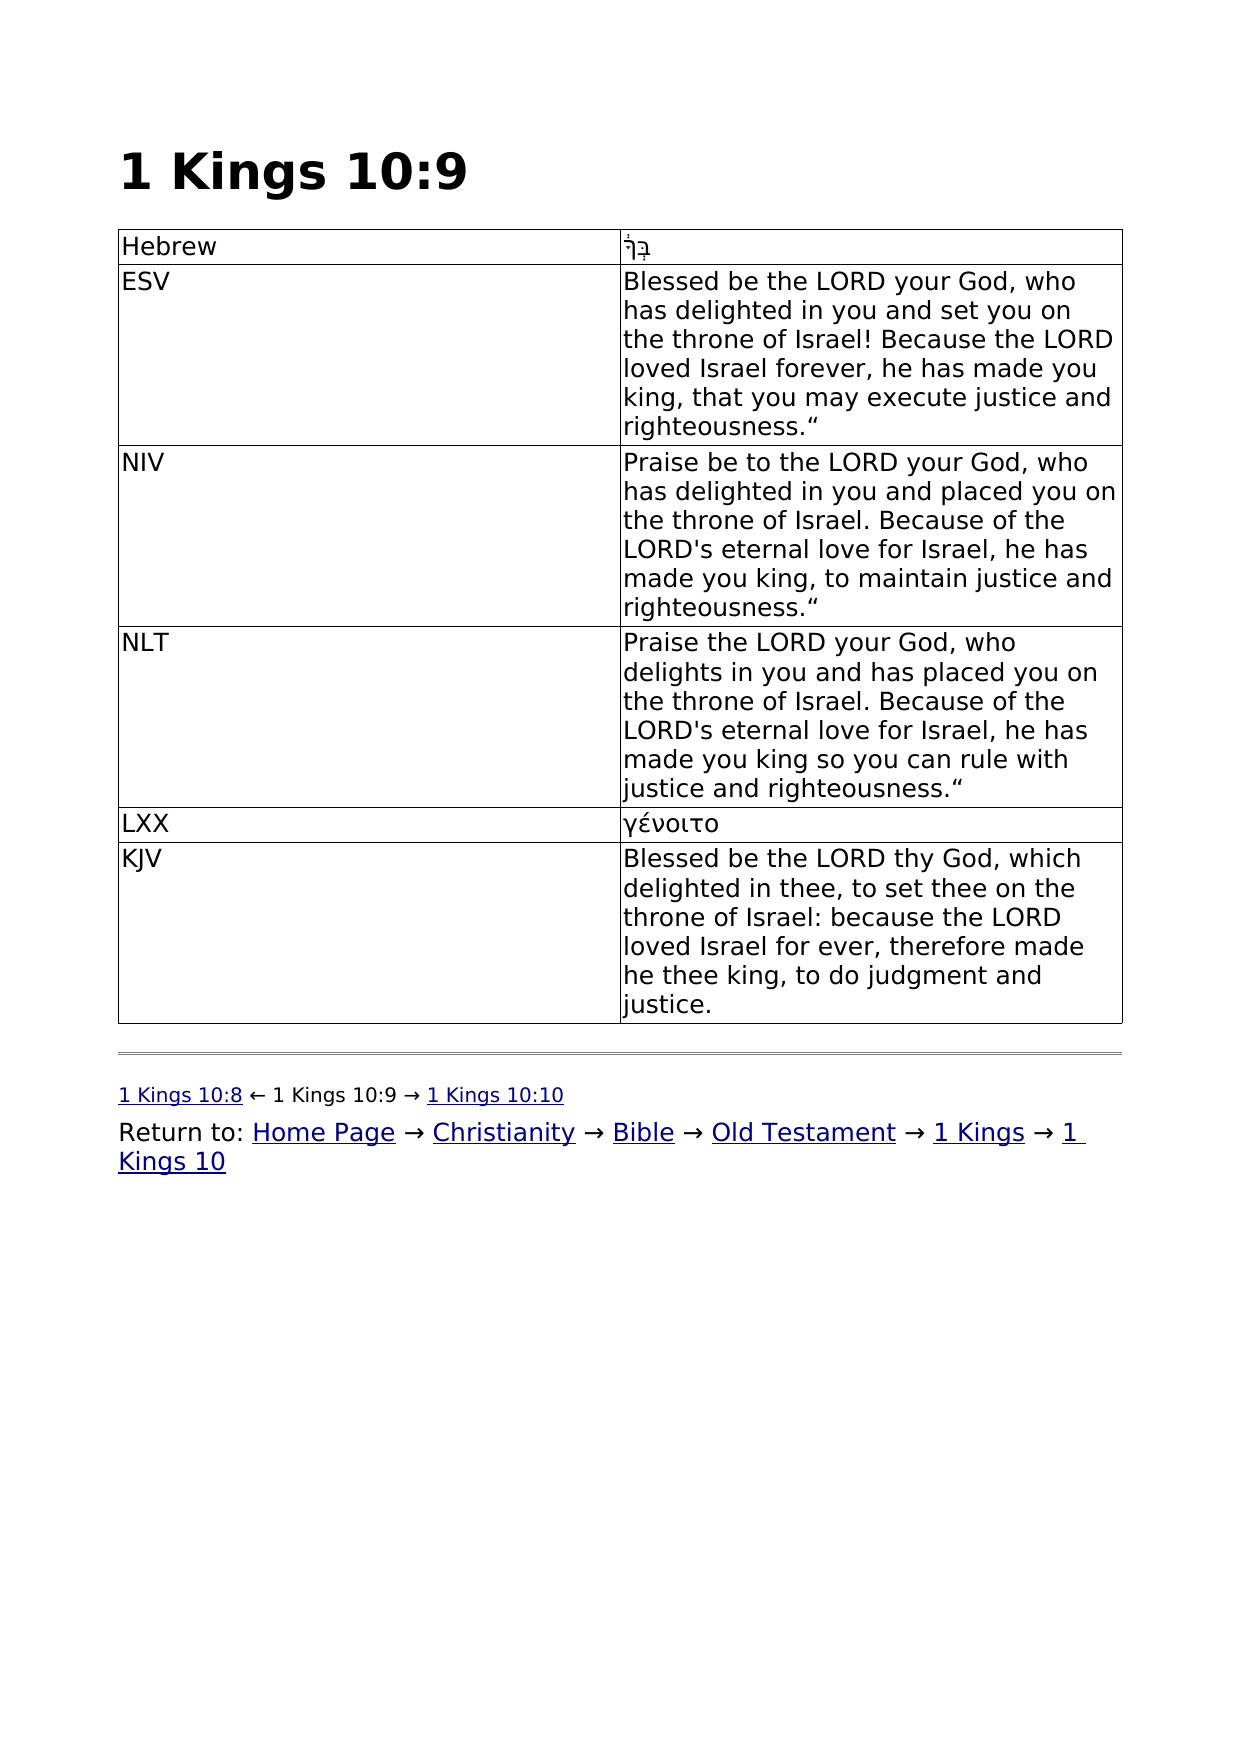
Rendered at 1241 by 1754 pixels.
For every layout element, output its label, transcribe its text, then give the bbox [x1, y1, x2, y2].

subtitle 1 Kings 10:9 [118, 143, 1122, 201]
table_cell Praise be to the LORD your God, who has delighted in you and placed you on the throne of Israel. Because of the LORD's eternal love for Israel, he has made you king, to maintain justice and righteousness.“ [621, 446, 1122, 626]
table_cell NLT [119, 627, 620, 807]
table_cell KJV [119, 843, 620, 1023]
table_cell Blessed be the LORD your God, who has delighted in you and set you on the throne of Israel! Because the LORD loved Israel forever, he has made you king, that you may execute justice and righteousness.“ [621, 265, 1122, 445]
table_cell NIV [119, 446, 620, 626]
table_header בְּךָ֔ [621, 230, 1122, 264]
text 1 Kings 10:8 ← 1 Kings 10:9 → 1 Kings 10:10 [118, 1084, 1122, 1118]
table_header Hebrew [119, 230, 620, 264]
text Return to: Home Page → Christianity → Bible → Old Testament → 1 Kings → 1 Kings 10 [118, 1118, 1122, 1176]
table_cell Praise the LORD your God, who delights in you and has placed you on the throne of Israel. Because of the LORD's eternal love for Israel, he has made you king so you can rule with justice and righteousness.“ [621, 627, 1122, 807]
table_cell ESV [119, 265, 620, 445]
table_cell LXX [119, 808, 620, 842]
table_cell Blessed be the LORD thy God, which delighted in thee, to set thee on the throne of Israel: because the LORD loved Israel for ever, therefore made he thee king, to do judgment and justice. [621, 843, 1122, 1023]
table_cell γένοιτο [621, 808, 1122, 842]
